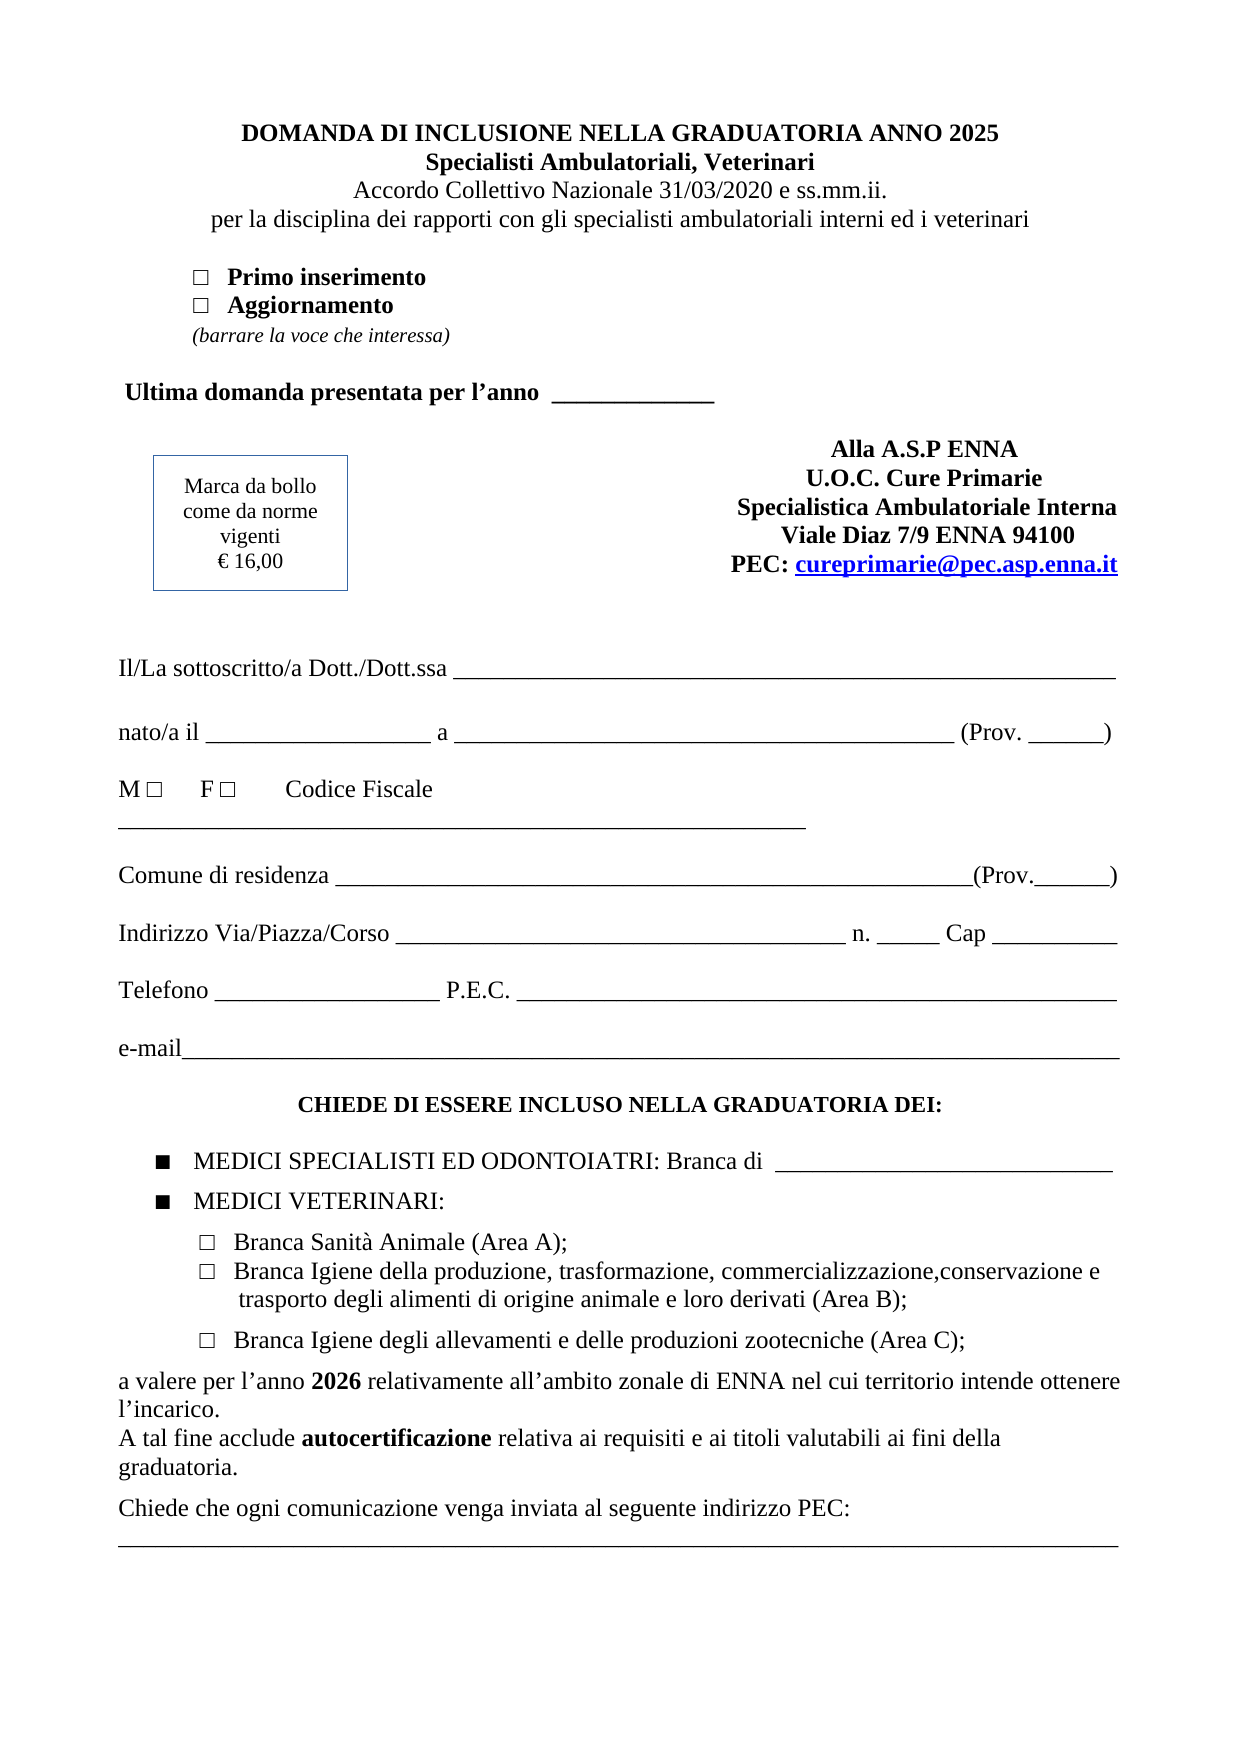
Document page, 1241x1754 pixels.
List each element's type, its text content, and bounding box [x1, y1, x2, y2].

text Specialisti Ambulatoriali, Veterinari [118, 147, 1122, 176]
text e-mail___________________________________________________________________________ [118, 1033, 1122, 1062]
text PEC: cureprimarie@pec.asp.enna.it [348, 549, 1122, 578]
text DOMANDA DI INCLUSIONE NELLA GRADUATORIA ANNO 2025 [118, 118, 1122, 147]
text U.O.C. Cure Primarie [348, 463, 1122, 492]
text per la disciplina dei rapporti con gli specialisti ambulatoriali interni ed i veterinari [118, 204, 1122, 233]
text Chiede che ogni comunicazione venga inviata al seguente indirizzo PEC: ________________________________________________________________________________ [118, 1493, 1122, 1550]
text [118, 492, 153, 521]
list □ Branca Igiene della produzione, trasformazione, commercializzazione,conservazione e trasporto degli alimenti di origine animale e loro derivati (Area B); [118, 1256, 1122, 1313]
text [118, 549, 153, 578]
text Comune di residenza ___________________________________________________(Prov.______) [118, 861, 1122, 889]
text nato/a il __________________ a ________________________________________ (Prov. ______) [118, 717, 1122, 746]
text Accordo Collettivo Nazionale 31/03/2020 e ss.mm.ii. [118, 176, 1122, 204]
text (barrare la voce che interessa) [118, 319, 1122, 348]
text [118, 463, 153, 492]
text Indirizzo Via/Piazza/Corso ____________________________________ n. _____ Cap __________ [118, 918, 1122, 947]
list MEDICI VETERINARI: [156, 1186, 1122, 1215]
text Ultima domanda presentata per l’anno _____________ [118, 377, 1122, 406]
text M □ F □ Codice Fiscale _______________________________________________________ [118, 774, 1122, 832]
text Telefono __________________ P.E.C. ________________________________________________ [118, 976, 1122, 1004]
list MEDICI SPECIALISTI ED ODONTOIATRI: Branca di ___________________________ [156, 1146, 1122, 1174]
text Alla A.S.P ENNA [118, 434, 1122, 463]
list □ Branca Igiene degli allevamenti e delle produzioni zootecniche (Area C); [118, 1325, 1122, 1354]
list □ Primo inserimento [156, 262, 1122, 291]
list □ Aggiornamento [156, 291, 1122, 319]
text [118, 521, 153, 549]
text Il/La sottoscritto/a Dott./Dott.ssa _____________________________________________________ [118, 653, 1122, 682]
text A tal fine acclude autocertificazione relativa ai requisiti e ai titoli valutabili ai fini della graduatoria. [118, 1423, 1122, 1481]
text Viale Diaz 7/9 ENNA 94100 [348, 521, 1122, 549]
text Specialistica Ambulatoriale Interna [348, 492, 1122, 521]
text CHIEDE DI ESSERE INCLUSO NELLA GRADUATORIA DEI: [118, 1091, 1122, 1117]
list □ Branca Sanità Animale (Area A); [118, 1227, 1122, 1256]
text a valere per l’anno 2026 relativamente all’ambito zonale di ENNA nel cui territorio intende ottenere l’incarico. [118, 1366, 1122, 1423]
